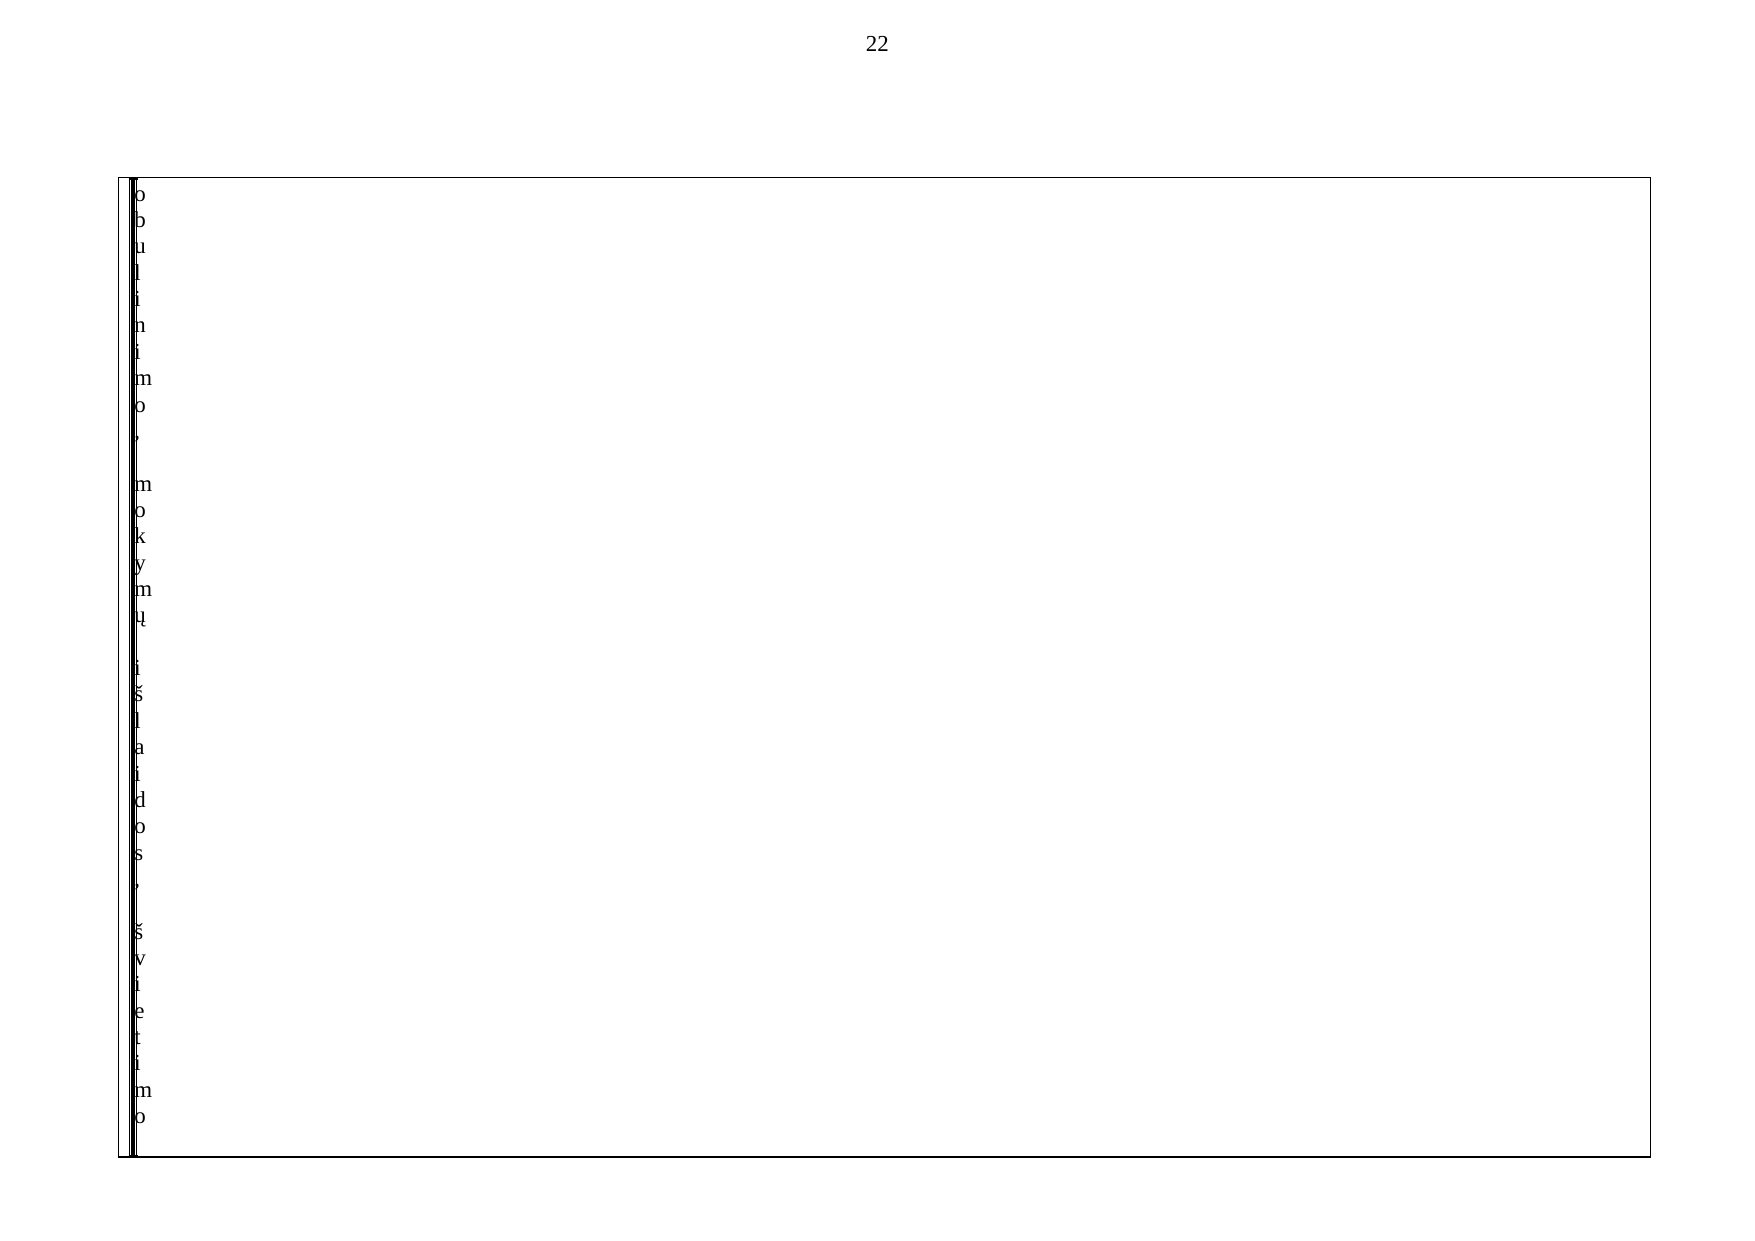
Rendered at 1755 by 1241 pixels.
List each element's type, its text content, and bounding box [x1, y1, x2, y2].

table_cell 16.1. Didžiausia galima projektų finansuojamoji dalis sudaro 100 proc. visų tinkamų finansuoti projekto išlaidų. Nuosavu įnašu prisidėti nereikalaujama. Pareiškėjas savo iniciatyva ir savo, ir (arba) kitų šaltinių lėšomis gali prisidėti prie projekto įgyvendinimo. 16.2. Projekto tinkamų finansuoti išlaidų dalis, kurios nepadengia projektui skiriamo finansavimo lėšos, turi būti finansuojama iš projekto vykdytojo ir (ar) partnerio (-ių) lėšų. 16.3. Planuojamos išlaidos turi atitikti PAFT VII skyriuje išdėstytus projektų išlaidoms taikomus reikalavimus. 16.4. Projektų išlaidos gali būti patirtos iki projekto sutarties pasirašymo, neprieštaraujant PAFT 294 punkto nuostatoms. 16.5. Projektams gali būti mokamas avansas, vadovaujantis PAFT 153 punktu. 16.6. Pagal Aprašą, tinkamų finansuoti išlaidų kategorijos yra šios: [137, 178, 1650, 1156]
